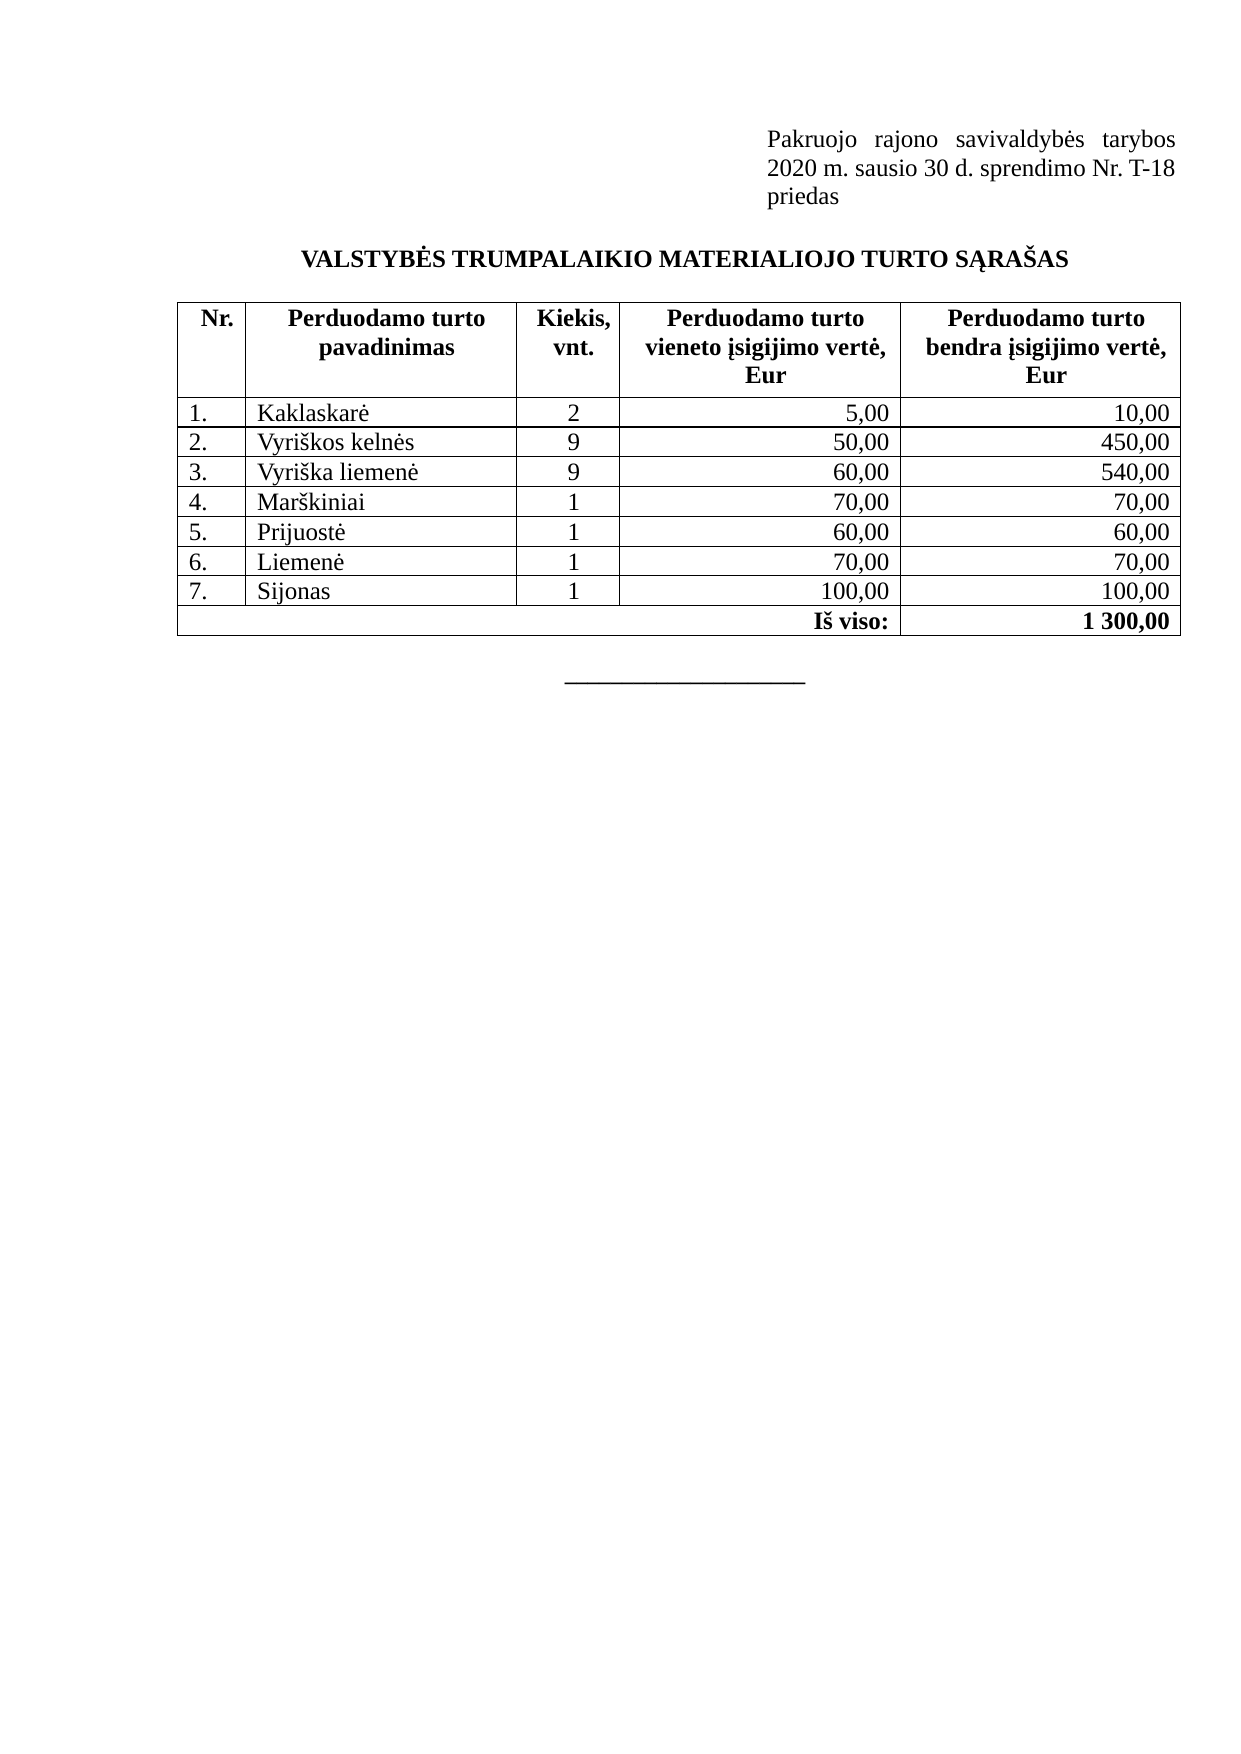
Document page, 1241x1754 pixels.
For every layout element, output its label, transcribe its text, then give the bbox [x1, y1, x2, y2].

table_cell 50,00 [620, 428, 900, 456]
table_cell Iš viso: [178, 606, 900, 635]
table_cell 5. [178, 517, 245, 546]
table_cell 60,00 [901, 517, 1180, 546]
table_cell Liemenė [246, 547, 516, 575]
table_cell 60,00 [620, 457, 900, 486]
table_cell 1 300,00 [901, 606, 1180, 635]
text _____________________ [177, 660, 1192, 686]
table_cell 1 [517, 547, 619, 575]
table_cell 3. [178, 457, 245, 486]
table_cell 70,00 [620, 547, 900, 575]
table_cell 2 [517, 398, 619, 426]
table_cell 2. [178, 428, 245, 456]
table_header [177, 118, 761, 216]
table_header Nr. [178, 303, 245, 397]
table_cell Vyriška liemenė [246, 457, 516, 486]
text VALSTYBĖS TRUMPALAIKIO MATERIALIOJO TURTO SĄRAŠAS [177, 244, 1192, 273]
table_cell Prijuostė [246, 517, 516, 546]
table_header Perduodamo turto vieneto įsigijimo vertė, Eur [620, 303, 900, 397]
table_cell 9 [517, 457, 619, 486]
table_cell 4. [178, 487, 245, 516]
table_cell 60,00 [620, 517, 900, 546]
table_header Kiekis, vnt. [517, 303, 619, 397]
table_cell 5,00 [620, 398, 900, 426]
table_cell 70,00 [901, 487, 1180, 516]
table_cell 450,00 [901, 428, 1180, 456]
table_cell 7. [178, 576, 245, 605]
table_cell 70,00 [620, 487, 900, 516]
table_cell 100,00 [901, 576, 1180, 605]
table_cell 1 [517, 487, 619, 516]
table_cell 10,00 [901, 398, 1180, 426]
table_cell Sijonas [246, 576, 516, 605]
table_cell 70,00 [901, 547, 1180, 575]
table_header Pakruojo rajono savivaldybės tarybos 2020 m. sausio 30 d. sprendimo Nr. T-18 priedas [761, 118, 1181, 216]
table_cell 1 [517, 517, 619, 546]
table_cell Marškiniai [246, 487, 516, 516]
table_cell 1. [178, 398, 245, 426]
table_cell Vyriškos kelnės [246, 428, 516, 456]
table_cell 100,00 [620, 576, 900, 605]
table_cell 1 [517, 576, 619, 605]
table_cell 540,00 [901, 457, 1180, 486]
table_cell Kaklaskarė [246, 398, 516, 426]
table_cell 6. [178, 547, 245, 575]
table_cell 9 [517, 428, 619, 456]
table_header Perduodamo turto bendra įsigijimo vertė, Eur [901, 303, 1180, 397]
table_header Perduodamo turto pavadinimas [246, 303, 516, 397]
